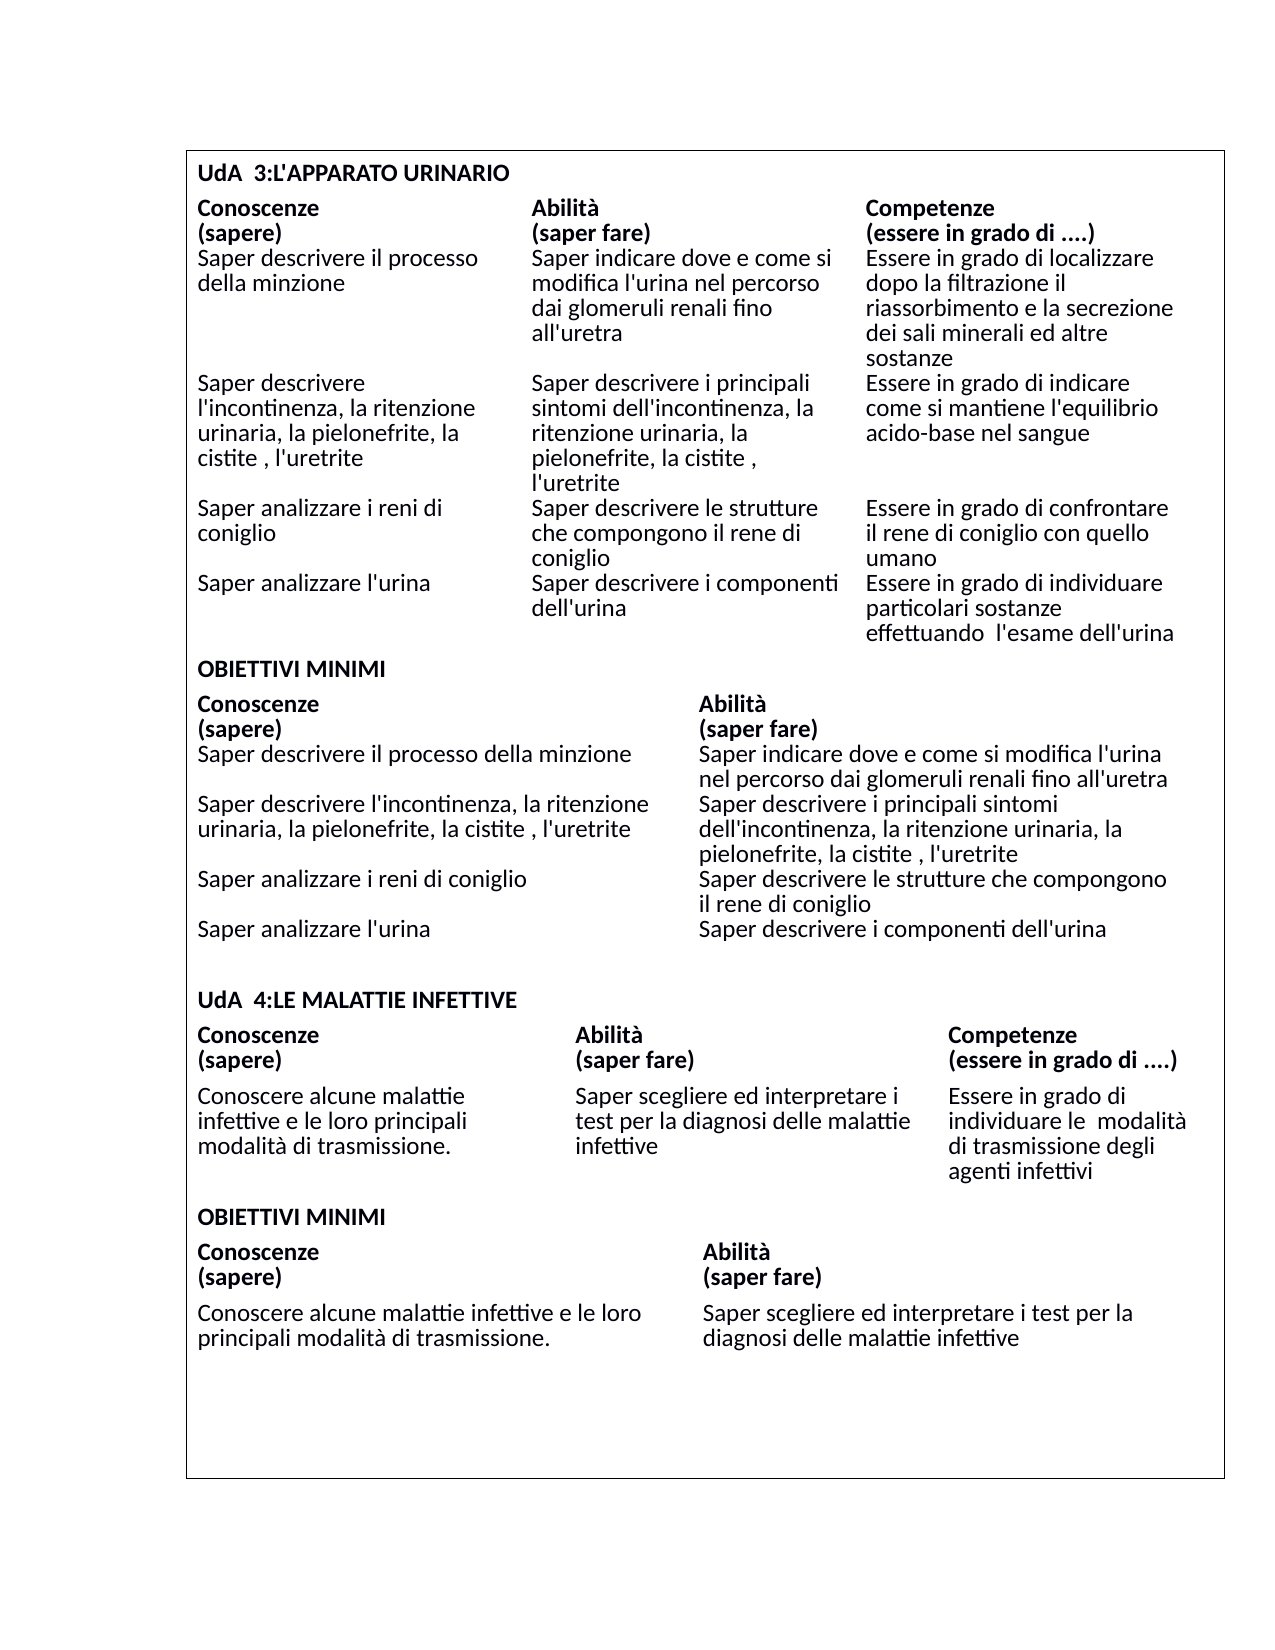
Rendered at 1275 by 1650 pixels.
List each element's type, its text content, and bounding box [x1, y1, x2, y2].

table_header Competenze (essere in grado di ....) [854, 197, 1190, 247]
table_header Abilità (saper fare) [564, 1024, 937, 1074]
table_header Conoscenze (sapere) [187, 197, 520, 247]
table_cell Essere in grado di individuare particolari sostanze effettuando l'esame dell'urina [854, 572, 1190, 647]
table_header Conoscenze (sapere) [187, 1024, 564, 1074]
table_cell Saper scegliere ed interpretare i test per la diagnosi delle malattie infettive [691, 1291, 1209, 1361]
table_cell Saper descrivere i componenti dell'urina [688, 918, 1190, 943]
table_cell Saper descrivere l'incontinenza, la ritenzione urinaria, la pielonefrite, la cistite , l'uretrite [187, 372, 520, 497]
table_cell Saper analizzare i reni di coniglio [187, 497, 520, 572]
table_cell Saper descrivere l'incontinenza, la ritenzione urinaria, la pielonefrite, la cistite , l'uretrite [187, 793, 687, 868]
table_header Conoscenze (sapere) [187, 693, 687, 743]
table_cell Saper descrivere le strutture che compongono il rene di coniglio [688, 868, 1190, 918]
table_cell Essere in grado di individuare le modalità di trasmissione degli agenti infettivi [937, 1074, 1203, 1195]
table_cell Saper scegliere ed interpretare i test per la diagnosi delle malattie infettive [564, 1074, 937, 1195]
table_header Abilità (saper fare) [688, 693, 1190, 743]
table_header Competenze (essere in grado di ....) [937, 1024, 1203, 1074]
table_cell Essere in grado di confrontare il rene di coniglio con quello umano [854, 497, 1190, 572]
table_cell Essere in grado di localizzare dopo la filtrazione il riassorbimento e la secrezione dei sali minerali ed altre sostanze [854, 247, 1190, 372]
table_header Abilità (saper fare) [691, 1241, 1209, 1291]
table_cell Saper analizzare l'urina [187, 918, 687, 943]
table_cell Saper analizzare i reni di coniglio [187, 868, 687, 918]
table_cell Essere in grado di indicare come si mantiene l'equilibrio acido-base nel sangue [854, 372, 1190, 497]
table_header Conoscenze (sapere) [187, 1241, 691, 1291]
table_cell Saper descrivere i principali sintomi dell'incontinenza, la ritenzione urinaria, la pielonefrite, la cistite , l'uretrite [520, 372, 854, 497]
table_cell Saper descrivere i principali sintomi dell'incontinenza, la ritenzione urinaria, la pielonefrite, la cistite , l'uretrite [688, 793, 1190, 868]
table_cell UdA 3:L'APPARATO URINARIO OBIETTIVI MINIMI UdA 4:LE MALATTIE INFETTIVE OBIETTIVI MINIMI [187, 151, 1224, 1478]
table_cell Conoscere alcune malattie infettive e le loro principali modalità di trasmissione. [187, 1291, 691, 1361]
table_cell Saper descrivere il processo della minzione [187, 743, 687, 793]
table_cell Saper descrivere il processo della minzione [187, 247, 520, 372]
table_cell Saper indicare dove e come si modifica l'urina nel percorso dai glomeruli renali fino all'uretra [520, 247, 854, 372]
table_cell Saper descrivere le strutture che compongono il rene di coniglio [520, 497, 854, 572]
table_cell Saper indicare dove e come si modifica l'urina nel percorso dai glomeruli renali fino all'uretra [688, 743, 1190, 793]
table_cell Saper descrivere i componenti dell'urina [520, 572, 854, 647]
table_cell Conoscere alcune malattie infettive e le loro principali modalità di trasmissione. [187, 1074, 564, 1195]
table_cell Saper analizzare l'urina [187, 572, 520, 647]
table_header Abilità (saper fare) [520, 197, 854, 247]
